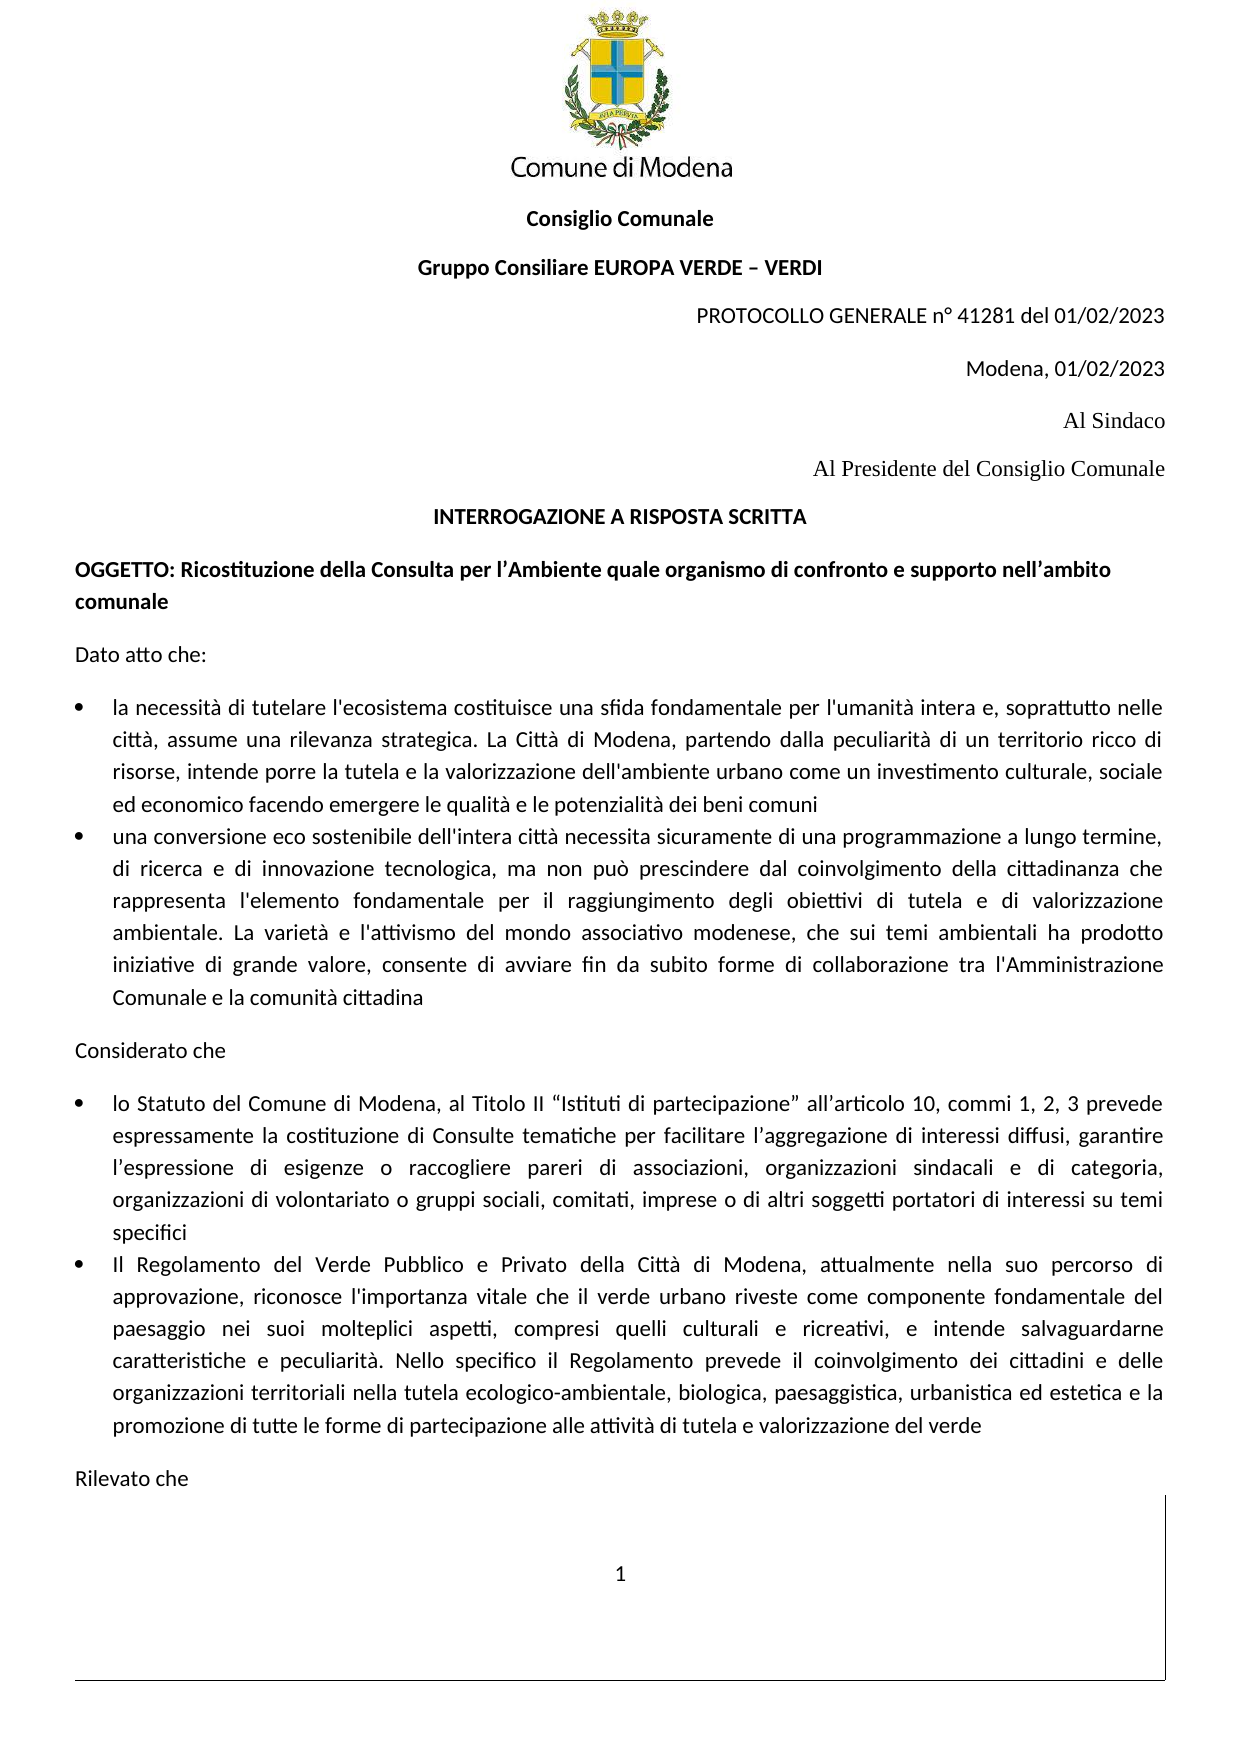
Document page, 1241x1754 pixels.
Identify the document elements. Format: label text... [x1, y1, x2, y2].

text PROTOCOLLO GENERALE n° 41281 del 01/02/2023 [75, 301, 1165, 329]
text INTERROGAZIONE A RISPOSTA SCRITTA [75, 502, 1165, 530]
text Dato atto che: [75, 640, 1165, 668]
text OGGETTO: Ricostituzione della Consulta per l’Ambiente quale organismo di confronto e supporto nell’ambito comunale [75, 555, 1165, 615]
text Al Sindaco [397, 407, 1165, 434]
text Gruppo Consiliare EUROPA VERDE – VERDI [75, 253, 1165, 281]
text Consiglio Comunale [75, 204, 1165, 232]
list lo Statuto del Comune di Modena, al Titolo II “Istituti di partecipazione” all’articolo 10, commi 1, 2, 3 prevede espressamente la costituzione di Consulte tematiche per facilitare l’aggregazione di interessi diffusi, garantire l’espressione di esigenze o raccogliere pareri di associazioni, organizzazioni sindacali e di categoria, organizzazioni di volontariato o gruppi sociali, comitati, imprese o di altri soggetti portatori di interessi su temi specifici [75, 1089, 1165, 1246]
list la necessità di tutelare l'ecosistema costituisce una sfida fondamentale per l'umanità intera e, soprattutto nelle città, assume una rilevanza strategica. La Città di Modena, partendo dalla peculiarità di un territorio ricco di risorse, intende porre la tutela e la valorizzazione dell'ambiente urbano come un investimento culturale, sociale ed economico facendo emergere le qualità e le potenzialità dei beni comuni [75, 693, 1165, 818]
text Rilevato che [75, 1464, 1165, 1492]
text Considerato che [75, 1036, 1165, 1064]
text Modena, 01/02/2023 [75, 354, 1165, 382]
list una conversione eco sostenibile dell'intera città necessita sicuramente di una programmazione a lungo termine, di ricerca e di innovazione tecnologica, ma non può prescindere dal coinvolgimento della cittadinanza che rappresenta l'elemento fondamentale per il raggiungimento degli obiettivi di tutela e di valorizzazione ambientale. La varietà e l'attivismo del mondo associativo modenese, che sui temi ambientali ha prodotto iniziative di grande valore, consente di avviare fin da subito forme di collaborazione tra l'Amministrazione Comunale e la comunità cittadina [75, 822, 1165, 1011]
text Al Presidente del Consiglio Comunale [397, 455, 1165, 481]
list Il Regolamento del Verde Pubblico e Privato della Città di Modena, attualmente nella suo percorso di approvazione, riconosce l'importanza vitale che il verde urbano riveste come componente fondamentale del paesaggio nei suoi molteplici aspetti, compresi quelli culturali e ricreativi, e intende salvaguardarne caratteristiche e peculiarità. Nello specifico il Regolamento prevede il coinvolgimento dei cittadini e delle organizzazioni territoriali nella tutela ecologico-ambientale, biologica, paesaggistica, urbanistica ed estetica e la promozione di tutte le forme di partecipazione alle attività di tutela e valorizzazione del verde [75, 1250, 1165, 1439]
